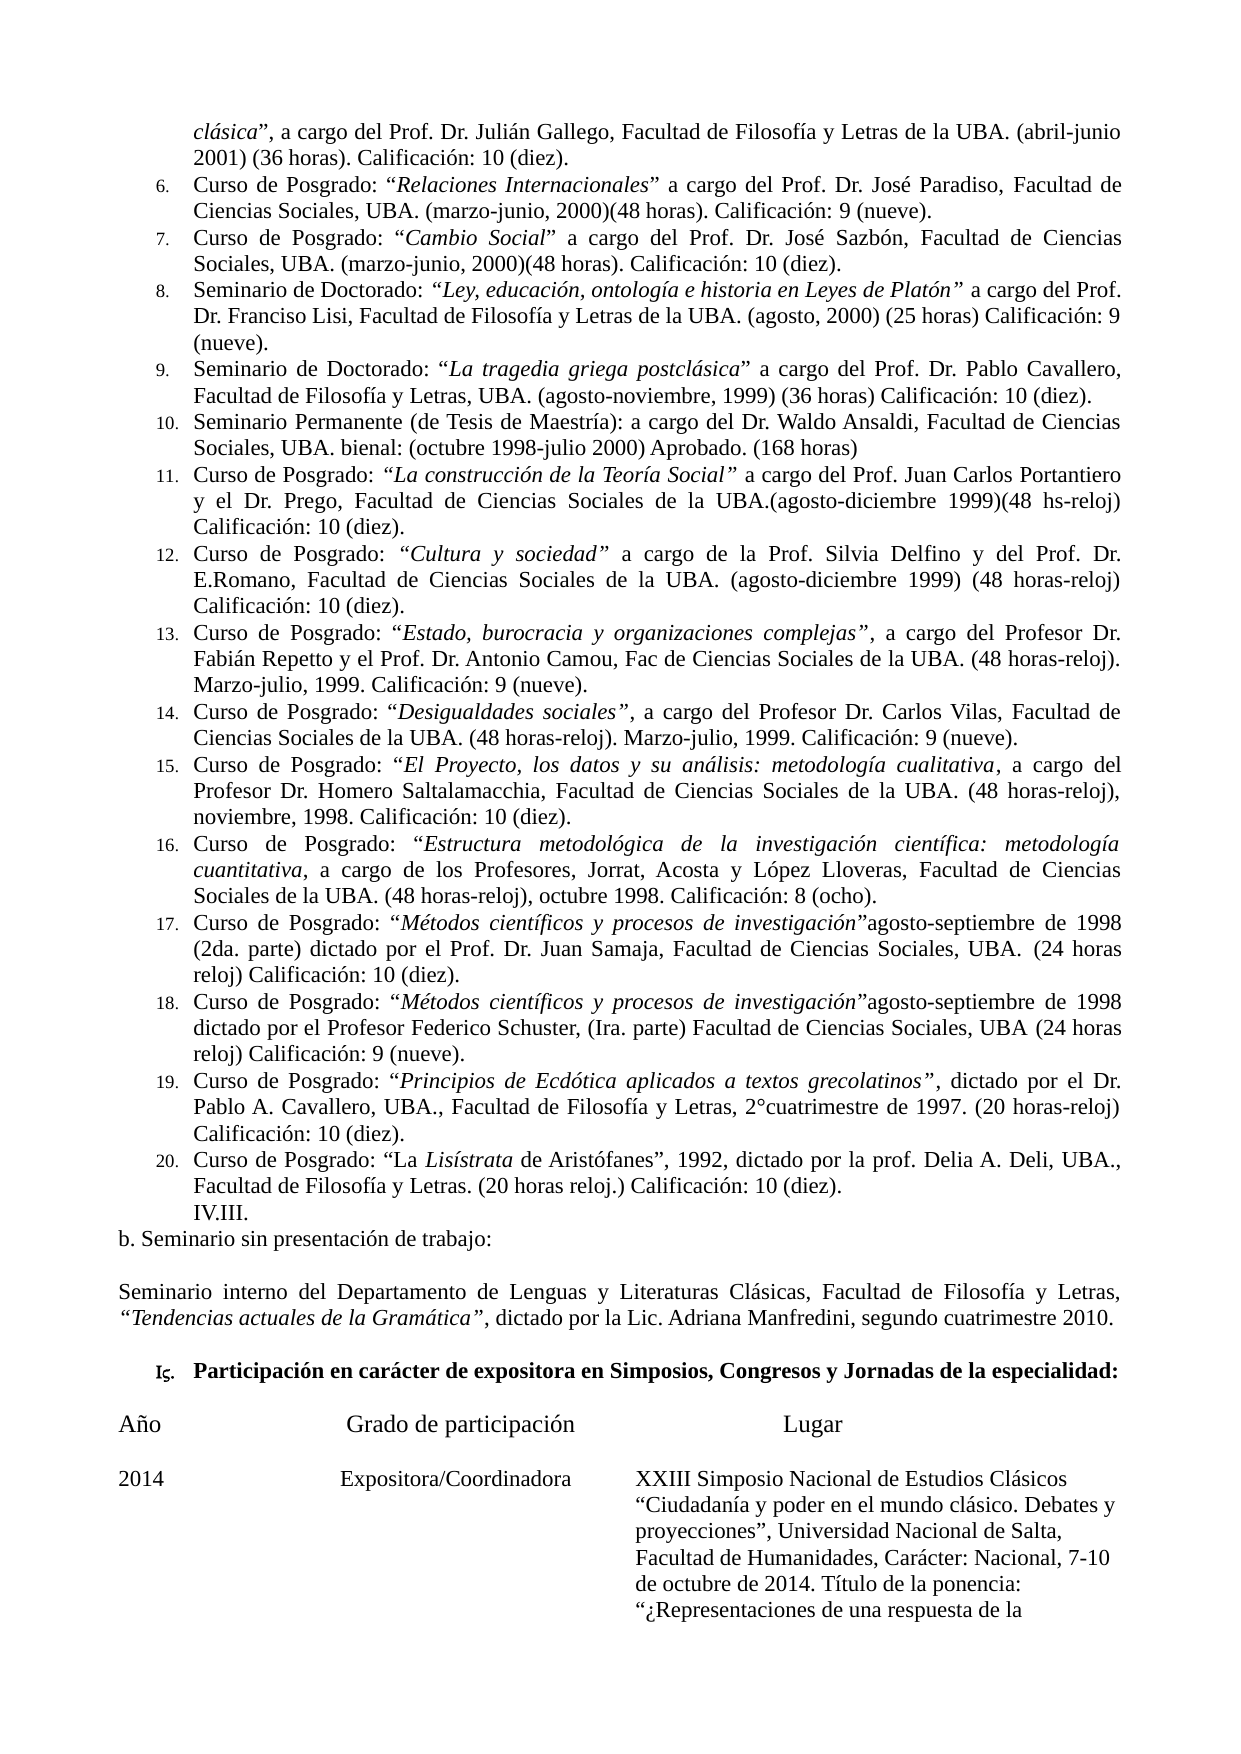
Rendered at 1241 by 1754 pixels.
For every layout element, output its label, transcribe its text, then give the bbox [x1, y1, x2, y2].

list Seminario Permanente (de Tesis de Maestría): a cargo del Dr. Waldo Ansaldi, Facultad de Ciencias Sociales, UBA. bienal: (octubre 1998-julio 2000) Aprobado. (168 horas) [156, 408, 1122, 461]
list Seminario de Doctorado: “La tragedia griega postclásica” a cargo del Prof. Dr. Pablo Cavallero, Facultad de Filosofía y Letras, UBA. (agosto-noviembre, 1999) (36 horas) Calificación: 10 (diez). [156, 355, 1122, 408]
list Curso de Posgrado: “La construcción de la Teoría Social” a cargo del Prof. Juan Carlos Portantiero y el Dr. Prego, Facultad de Ciencias Sociales de la UBA.(agosto-diciembre 1999)(48 hs-reloj) Calificación: 10 (diez). [156, 461, 1122, 540]
list Seminario de Doctorado: “Ley, educación, ontología e historia en Leyes de Platón” a cargo del Prof. Dr. Franciso Lisi, Facultad de Filosofía y Letras de la UBA. (agosto, 2000) (25 horas) Calificación: 9 (nueve). [156, 276, 1122, 355]
list Curso de Posgrado: “Estado, burocracia y organizaciones complejas”, a cargo del Profesor Dr. Fabián Repetto y el Prof. Dr. Antonio Camou, Fac de Ciencias Sociales de la UBA. (48 horas-reloj). Marzo-julio, 1999. Calificación: 9 (nueve). [156, 619, 1122, 698]
list Curso de Posgrado: “Estructura metodológica de la investigación científica: metodología cuantitativa, a cargo de los Profesores, Jorrat, Acosta y López Lloveras, Facultad de Ciencias Sociales de la UBA. (48 horas-reloj), octubre 1998. Calificación: 8 (ocho). [156, 830, 1122, 909]
text 2014 Expositora/Coordinadora XXIII Simposio Nacional de Estudios Clásicos “Ciudadanía y poder en el mundo clásico. Debates y proyecciones”, Universidad Nacional de Salta, Facultad de Humanidades, Carácter: Nacional, 7-10 de octubre de 2014. Título de la ponencia: “¿Representaciones de una respuesta de la [118, 1464, 1122, 1623]
list Curso de Posgrado: “Relaciones Internacionales” a cargo del Prof. Dr. José Paradiso, Facultad de Ciencias Sociales, UBA. (marzo-junio, 2000)(48 horas). Calificación: 9 (nueve). [156, 171, 1122, 223]
list Curso de Posgrado: “Cultura y sociedad” a cargo de la Prof. Silvia Delfino y del Prof. Dr. E.Romano, Facultad de Ciencias Sociales de la UBA. (agosto-diciembre 1999) (48 horas-reloj) Calificación: 10 (diez). [156, 540, 1122, 619]
list Curso de Posgrado: “Principios de Ecdótica aplicados a textos grecolatinos”, dictado por el Dr. Pablo A. Cavallero, UBA., Facultad de Filosofía y Letras, 2°cuatrimestre de 1997. (20 horas-reloj) Calificación: 10 (diez). [156, 1067, 1122, 1146]
text b. Seminario sin presentación de trabajo: [118, 1225, 1122, 1251]
list Participación en carácter de expositora en Simposios, Congresos y Jornadas de la especialidad: [156, 1357, 1122, 1383]
text Año Grado de participación Lugar [118, 1409, 1122, 1438]
text Seminario interno del Departamento de Lenguas y Literaturas Clásicas, Facultad de Filosofía y Letras, “Tendencias actuales de la Gramática”, dictado por la Lic. Adriana Manfredini, segundo cuatrimestre 2010. [118, 1278, 1122, 1330]
list Curso de Posgrado: “El Proyecto, los datos y su análisis: metodología cualitativa, a cargo del Profesor Dr. Homero Saltalamacchia, Facultad de Ciencias Sociales de la UBA. (48 horas-reloj), noviembre, 1998. Calificación: 10 (diez). [156, 751, 1122, 830]
list Curso de Posgrado: “Desigualdades sociales”, a cargo del Profesor Dr. Carlos Vilas, Facultad de Ciencias Sociales de la UBA. (48 horas-reloj). Marzo-julio, 1999. Calificación: 9 (nueve). [156, 698, 1122, 751]
list Curso de Posgrado: “Métodos científicos y procesos de investigación”agosto-septiembre de 1998 dictado por el Profesor Federico Schuster, (Ira. parte) Facultad de Ciencias Sociales, UBA (24 horas reloj) Calificación: 9 (nueve). [156, 988, 1122, 1067]
list clásica”, a cargo del Prof. Dr. Julián Gallego, Facultad de Filosofía y Letras de la UBA. (abril-junio 2001) (36 horas). Calificación: 10 (diez). [156, 118, 1122, 171]
list Curso de Posgrado: “La Lisístrata de Aristófanes”, 1992, dictado por la prof. Delia A. Deli, UBA., Facultad de Filosofía y Letras. (20 horas reloj.) Calificación: 10 (diez). [156, 1146, 1122, 1199]
list Curso de Posgrado: “Métodos científicos y procesos de investigación”agosto-septiembre de 1998 (2da. parte) dictado por el Prof. Dr. Juan Samaja, Facultad de Ciencias Sociales, UBA. (24 horas reloj) Calificación: 10 (diez). [156, 909, 1122, 988]
list Curso de Posgrado: “Cambio Social” a cargo del Prof. Dr. José Sazbón, Facultad de Ciencias Sociales, UBA. (marzo-junio, 2000)(48 horas). Calificación: 10 (diez). [156, 223, 1122, 276]
